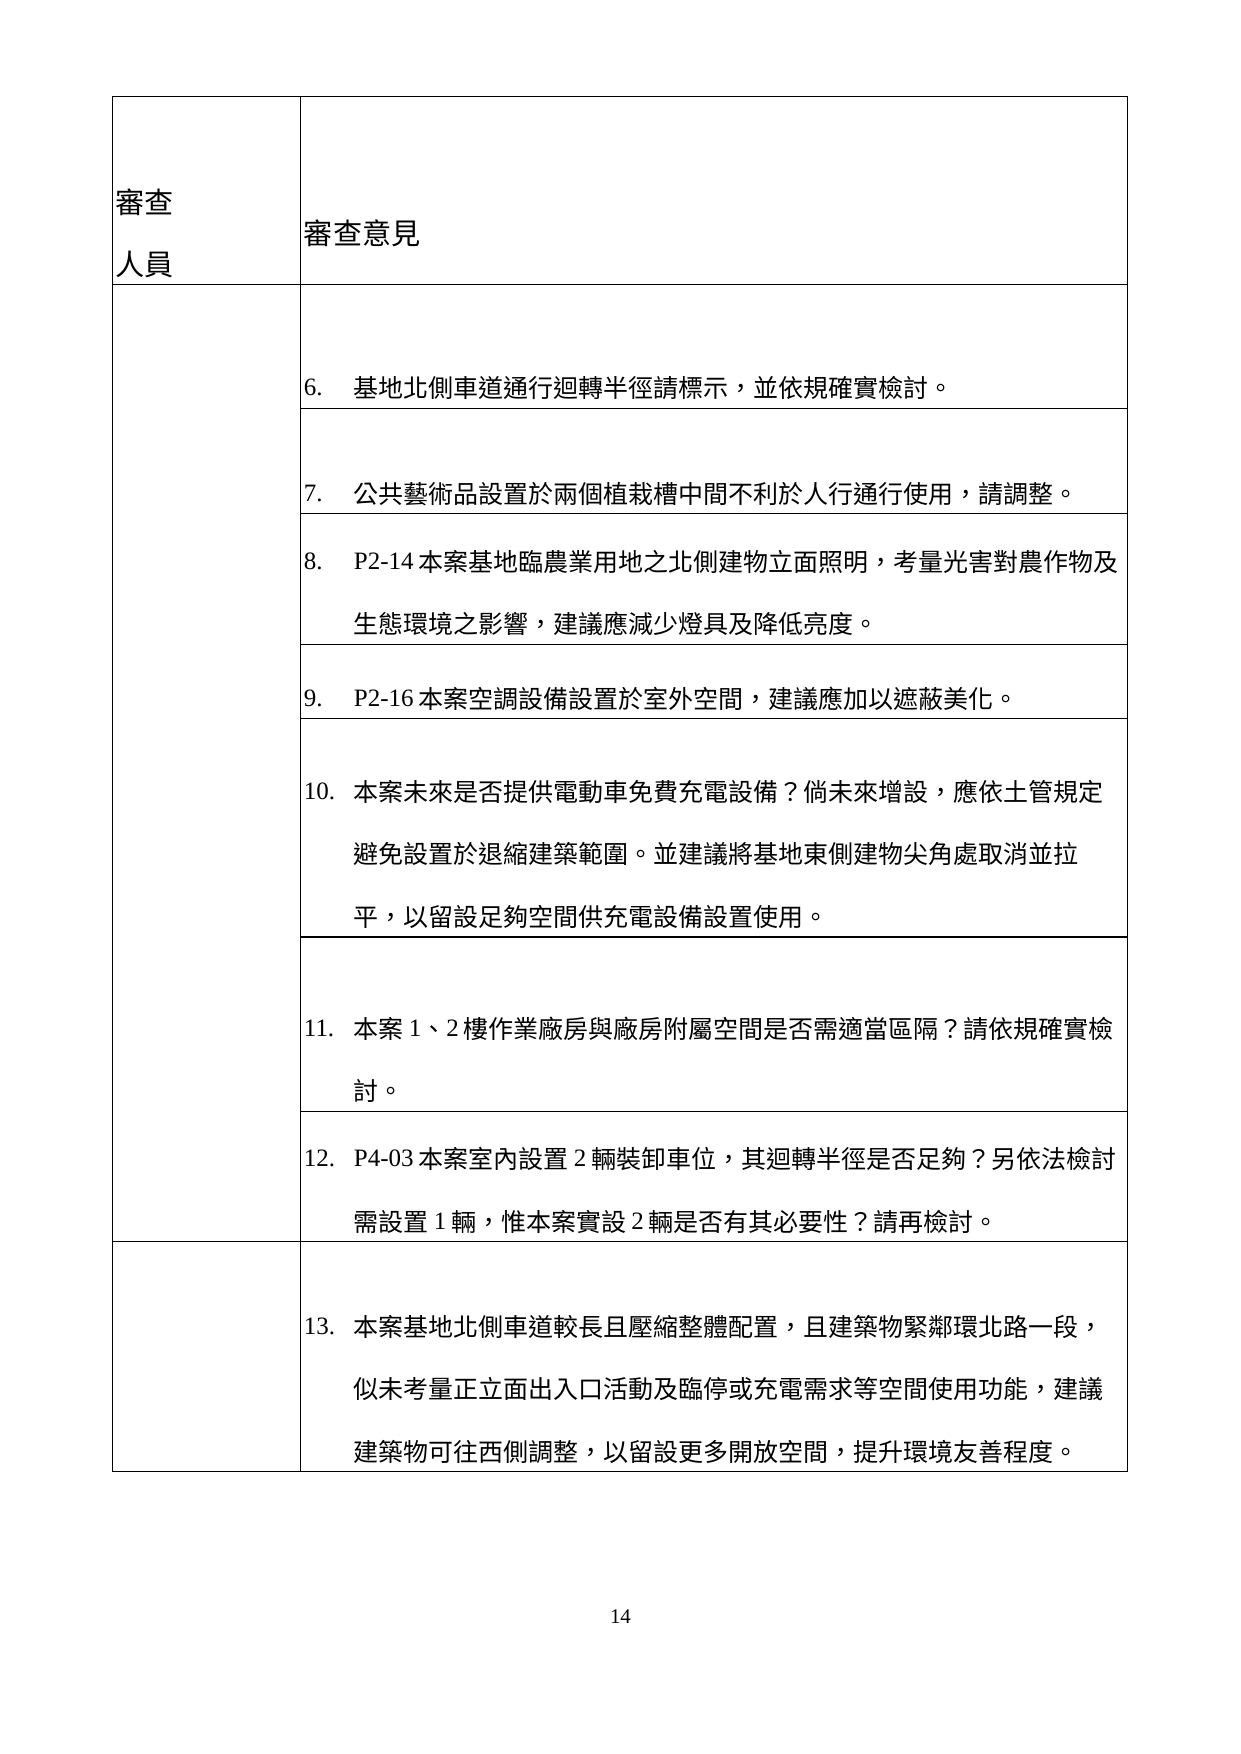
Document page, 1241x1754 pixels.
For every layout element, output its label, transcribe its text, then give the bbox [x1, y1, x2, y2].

table_cell P4-03本案室內設置2輛裝卸車位，其迴轉半徑是否足夠？另依法檢討需設置1輛，惟本案實設2輛是否有其必要性？請再檢討。 [301, 1112, 1127, 1241]
table_cell 公共藝術品設置於兩個植栽槽中間不利於人行通行使用，請調整。 [301, 409, 1127, 513]
table_cell 本案基地北側車道較長且壓縮整體配置，且建築物緊鄰環北路一段，似未考量正立面出入口活動及臨停或充電需求等空間使用功能，建議建築物可往西側調整，以留設更多開放空間，提升環境友善程度。 [301, 1242, 1127, 1471]
table_cell 本案未來是否提供電動車免費充電設備？倘未來增設，應依土管規定避免設置於退縮建築範圍。並建議將基地東側建物尖角處取消並拉平，以留設足夠空間供充電設備設置使用。 [301, 719, 1127, 936]
table_cell 本案1、2樓作業廠房與廠房附屬空間是否需適當區隔？請依規確實檢討。 [301, 938, 1127, 1111]
table_cell 基地北側車道通行迴轉半徑請標示，並依規確實檢討。 [301, 285, 1127, 408]
table_cell [113, 285, 300, 1241]
table_header 審查 人員 [113, 97, 300, 284]
table_cell P2-14本案基地臨農業用地之北側建物立面照明，考量光害對農作物及生態環境之影響，建議應減少燈具及降低亮度。 [301, 514, 1127, 643]
table_header 審查意見 [301, 97, 1127, 284]
table_cell P2-16本案空調設備設置於室外空間，建議應加以遮蔽美化。 [301, 645, 1127, 718]
table_cell [113, 1242, 300, 1471]
